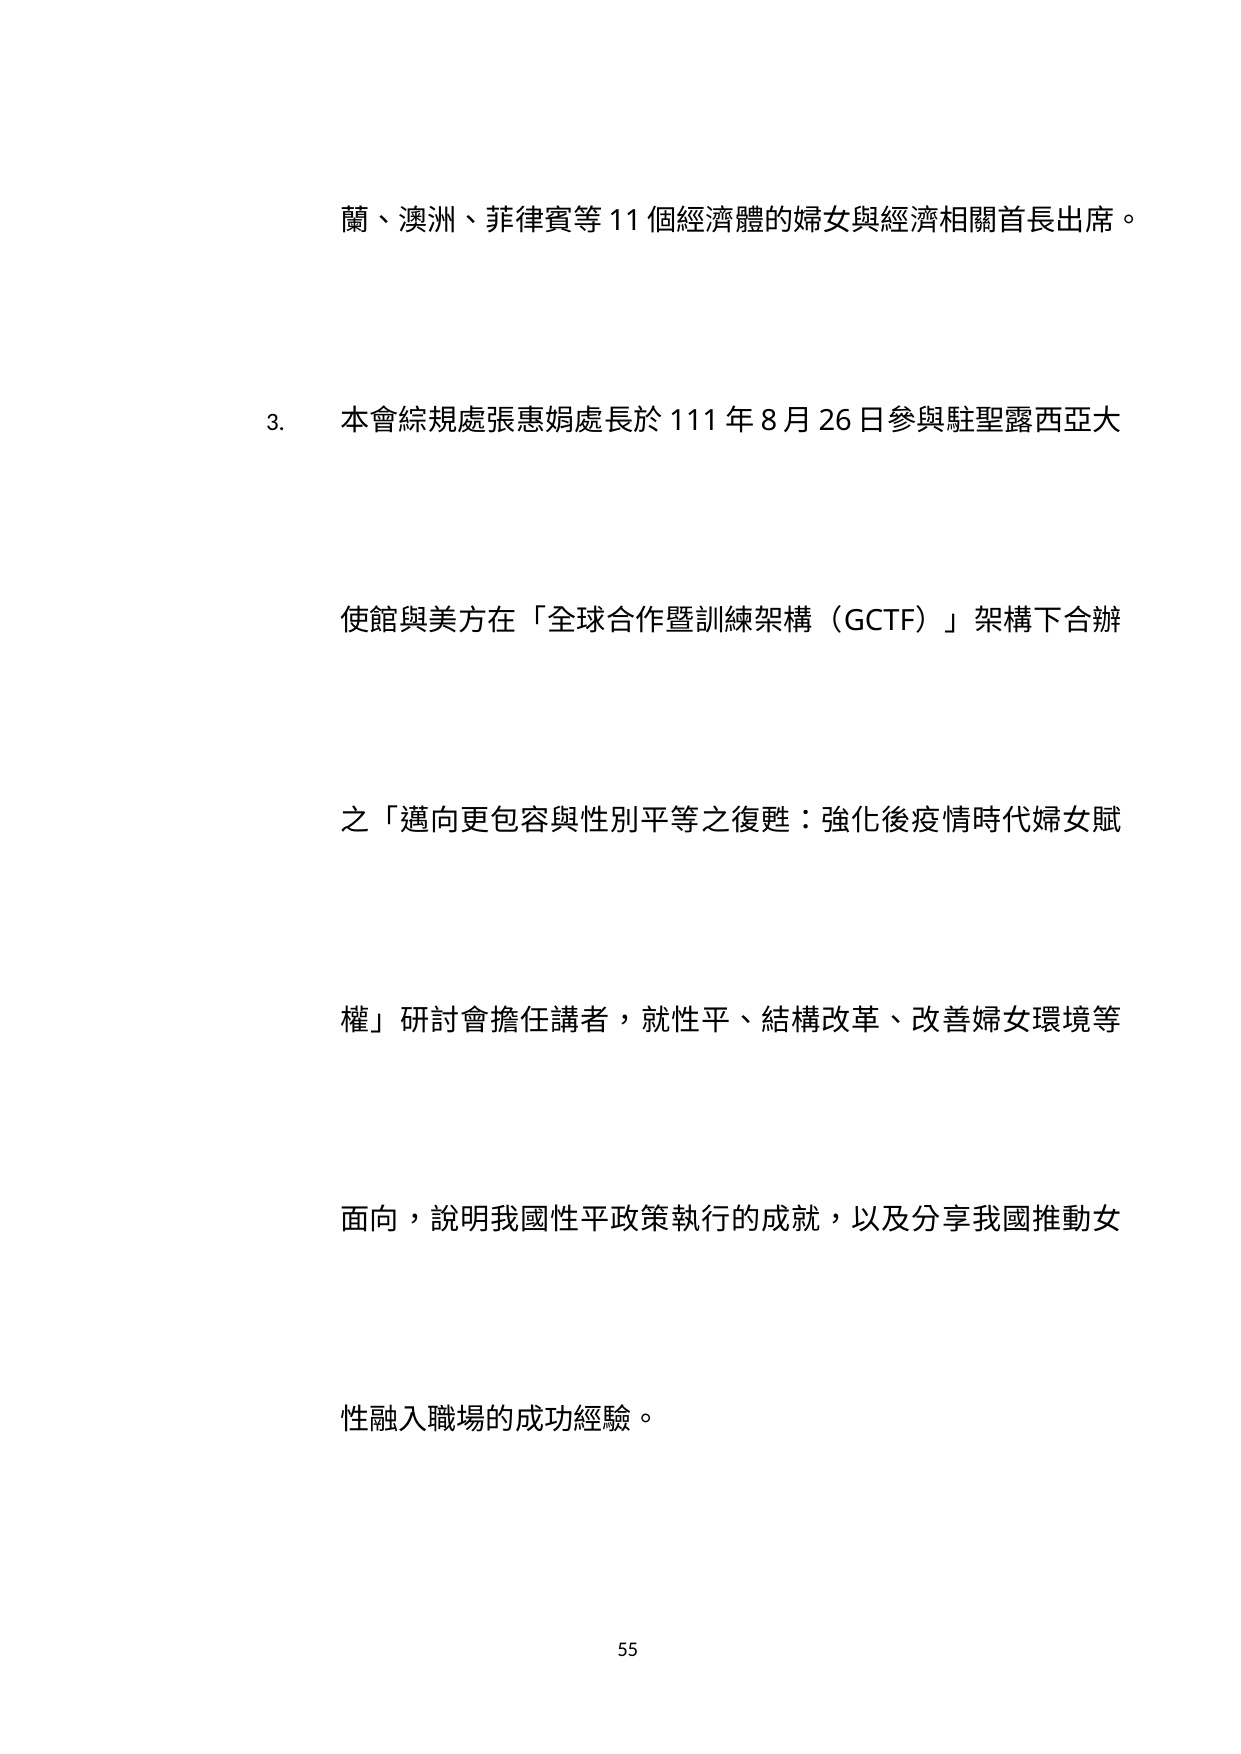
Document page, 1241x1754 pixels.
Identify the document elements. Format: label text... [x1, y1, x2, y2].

list 本會綜規處張惠娟處長於111年8月26日參與駐聖露西亞大使館與美方在「全球合作暨訓練架構（GCTF）」架構下合辦之「邁向更包容與性別平等之復甦：強化後疫情時代婦女賦權」研討會擔任講者，就性平、結構改革、改善婦女環境等面向，說明我國性平政策執行的成就，以及分享我國推動女性融入職場的成功經驗。 [266, 318, 1122, 1517]
list APEC婦女與經濟論壇 （Women and the Economy Forum, WEF）會議：本會高副主委仙桂於111年9月7日率團參與會議，會議主題關切如何透過「生物-循環-綠色經濟」模式，在疫情下促進女性經濟賦權，以提升社會、經濟與文化各層面之包容性與永續性。計有我國、美國、日本、紐西蘭、澳洲、菲律賓等11個經濟體的婦女與經濟相關首長出席。 [266, 118, 1122, 318]
